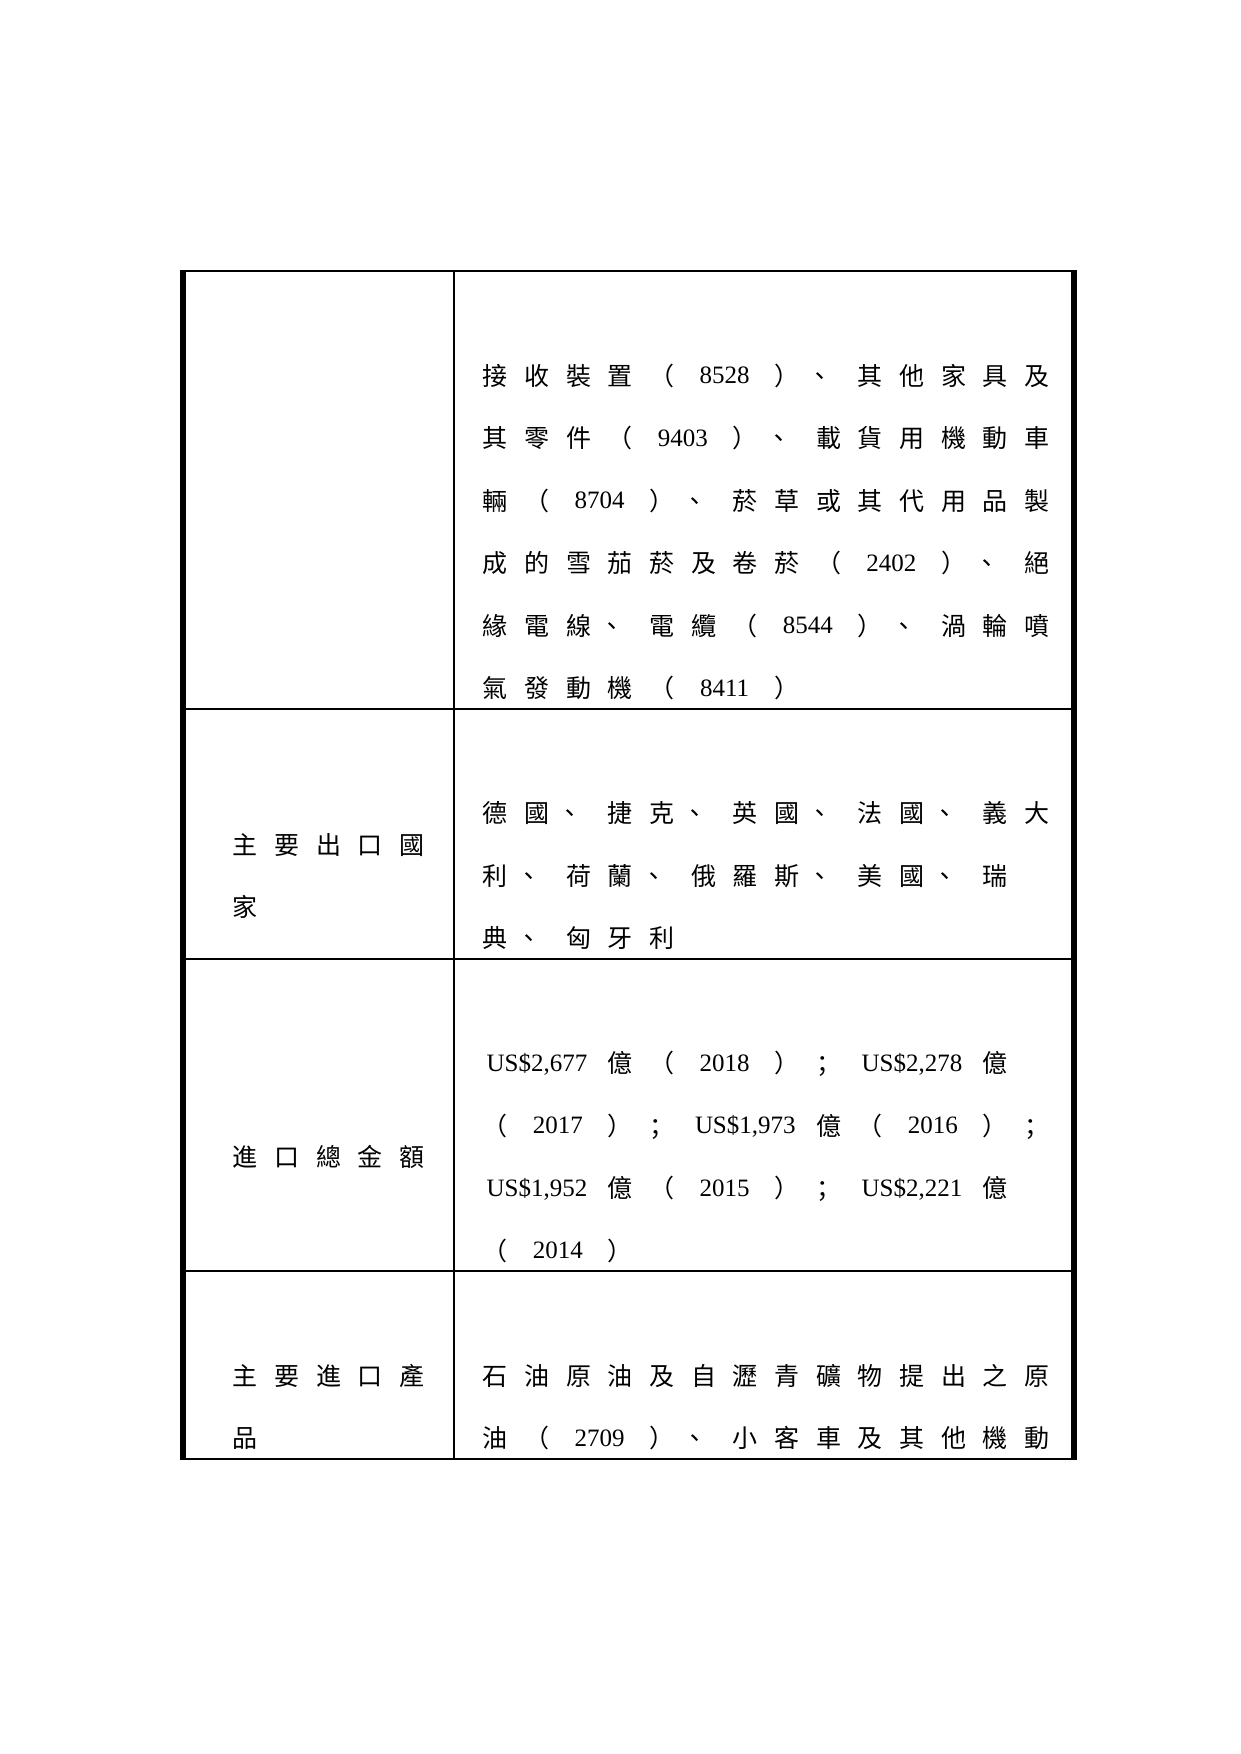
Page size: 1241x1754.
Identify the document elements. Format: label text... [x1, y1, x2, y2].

table_cell 主要進口產品 [186, 1272, 453, 1458]
table_cell 主要出口國家 [186, 710, 453, 958]
table_cell 進口總金額 [186, 960, 453, 1270]
table_cell [186, 272, 453, 708]
table_cell US$2,677億（2018）；US$2,278億（2017）；US$1,973億（2016）；US$1,952億（2015）；US$2,221億（2014） [455, 960, 1071, 1270]
table_cell 接收裝置（8528）、其他家具及其零件（9403）、載貨用機動車輛（8704）、菸草或其代用品製成的雪茄菸及卷菸（2402）、絕緣電線、電纜（8544）、渦輪噴氣發動機（8411） [455, 272, 1071, 708]
table_cell 石油原油及自瀝青礦物提出之原油（2709）、小客車及其他機動 [455, 1272, 1071, 1458]
table_cell 德國、捷克、英國、法國、義大利、荷蘭、俄羅斯、美國、瑞典、匈牙利 [455, 710, 1071, 958]
